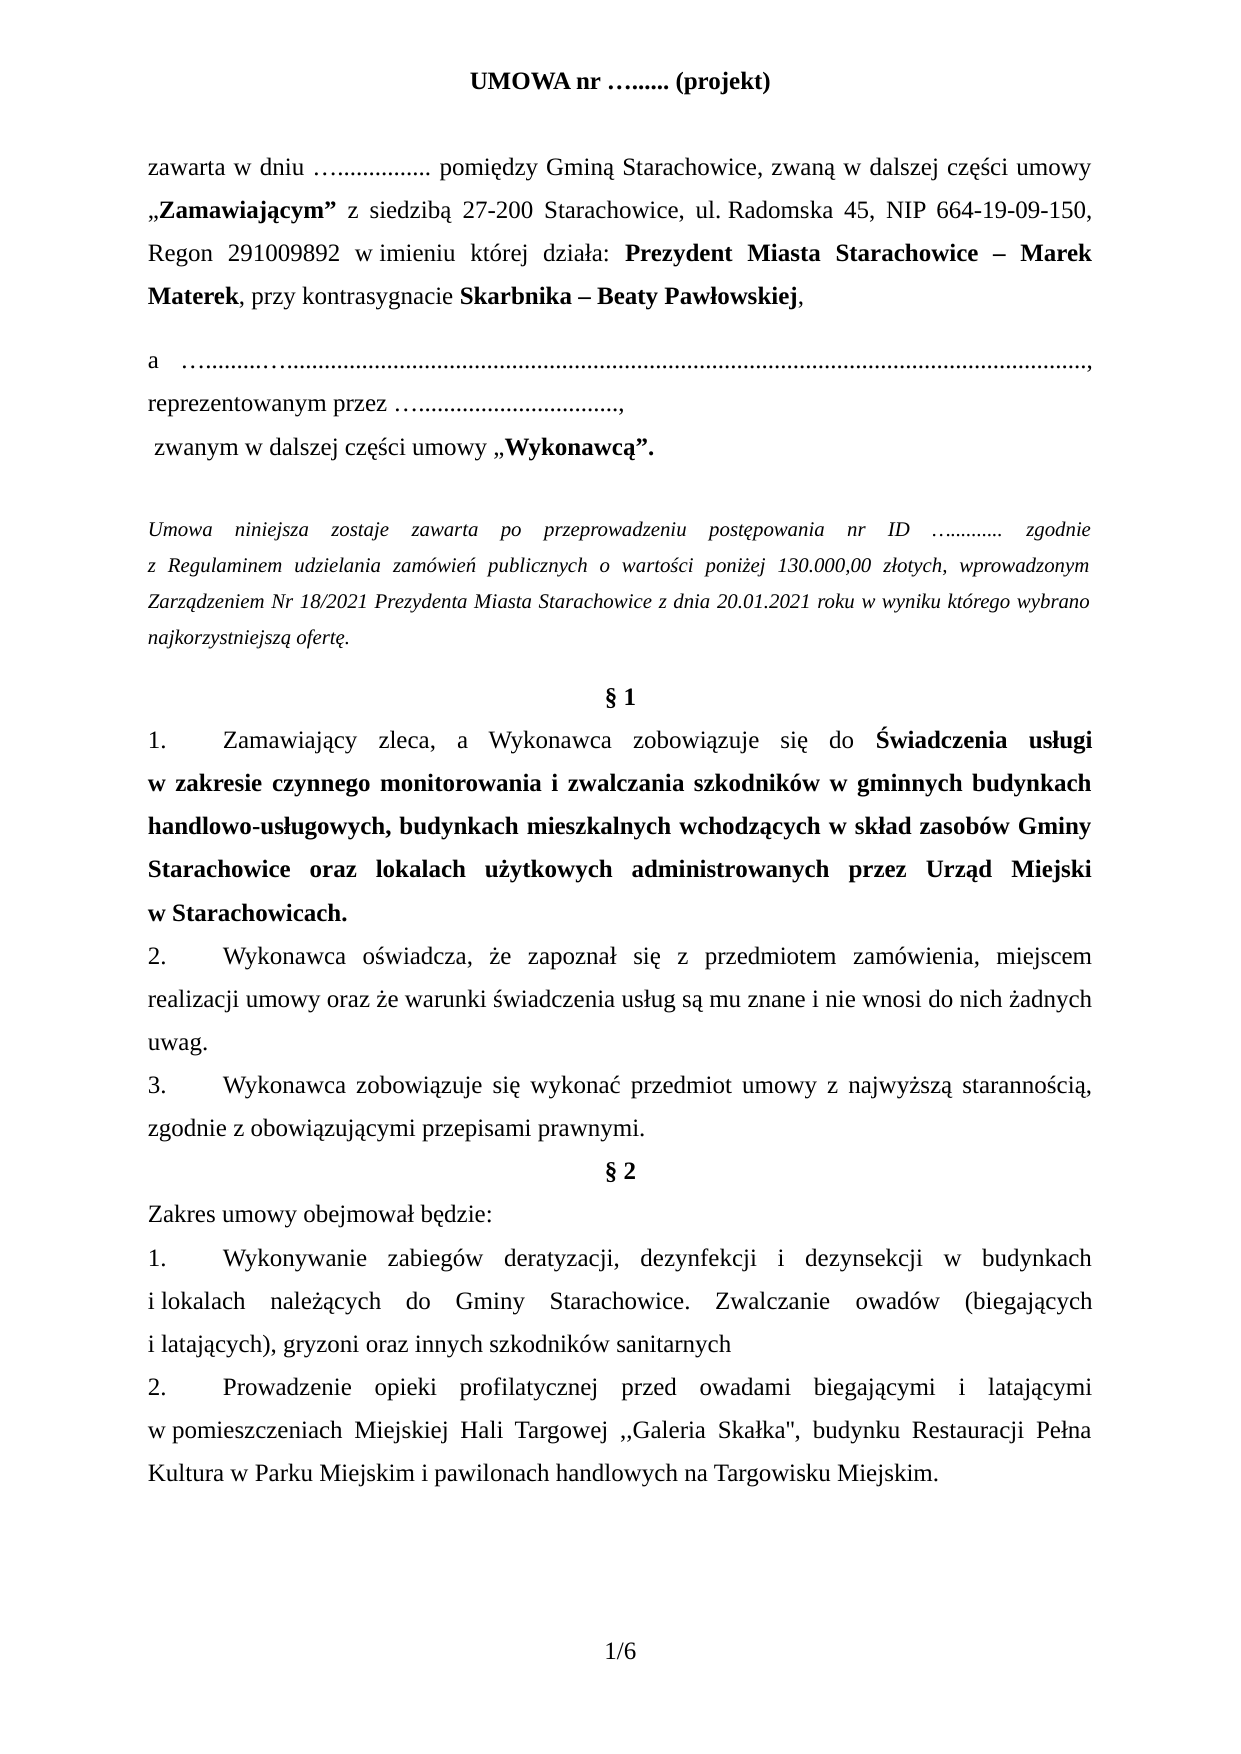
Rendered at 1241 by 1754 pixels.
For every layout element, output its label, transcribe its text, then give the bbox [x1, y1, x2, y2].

text zwanym w dalszej części umowy „Wykonawcą”. [148, 432, 1093, 460]
text § 2 [148, 1156, 1093, 1185]
text UMOWA nr …...... (projekt) [148, 66, 1093, 94]
text § 1 [148, 682, 1093, 711]
text Umowa niniejsza zostaje zawarta po przeprowadzeniu postępowania nr ID ….......... zgodnie z Regulaminem udzielania zamówień publicznych o wartości poniżej 130.000,00 złotych, wprowadzonym Zarządzeniem Nr 18/2021 Prezydenta Miasta Starachowice z dnia 20.01.2021 roku w wyniku którego wybrano najkorzystniejszą ofertę. [148, 517, 1093, 649]
text Zakres umowy obejmował będzie: [148, 1199, 1093, 1228]
text a ….........…................................................................................................................................, reprezentowanym przez …................................, [148, 345, 1093, 417]
list Prowadzenie opieki profilatycznej przed owadami biegającymi i latającymi w pomieszczeniach Miejskiej Hali Targowej ,,Galeria Skałka'', budynku Restauracji Pełna Kultura w Parku Miejskim i pawilonach handlowych na Targowisku Miejskim. [148, 1372, 1093, 1487]
list Wykonywanie zabiegów deratyzacji, dezynfekcji i dezynsekcji w budynkach i lokalach należących do Gminy Starachowice. Zwalczanie owadów (biegających i latających), gryzoni oraz innych szkodników sanitarnych [148, 1243, 1093, 1358]
text zawarta w dniu …............... pomiędzy Gminą Starachowice, zwaną w dalszej części umowy „Zamawiającym” z siedzibą 27-200 Starachowice, ul. Radomska 45, NIP 664-19-09-150, Regon 291009892 w imieniu której działa: Prezydent Miasta Starachowice – Marek Materek, przy kontrasygnacie Skarbnika – Beaty Pawłowskiej, [148, 152, 1093, 310]
list Wykonawca zobowiązuje się wykonać przedmiot umowy z najwyższą starannością, zgodnie z obowiązującymi przepisami prawnymi. [148, 1070, 1093, 1142]
list Wykonawca oświadcza, że zapoznał się z przedmiotem zamówienia, miejscem realizacji umowy oraz że warunki świadczenia usług są mu znane i nie wnosi do nich żadnych uwag. [148, 941, 1093, 1056]
list Zamawiający zleca, a Wykonawca zobowiązuje się do Świadczenia usługi w zakresie czynnego monitorowania i zwalczania szkodników w gminnych budynkach handlowo‑usługowych, budynkach mieszkalnych wchodzących w skład zasobów Gminy Starachowice oraz lokalach użytkowych administrowanych przez Urząd Miejski w Starachowicach. [148, 725, 1093, 926]
